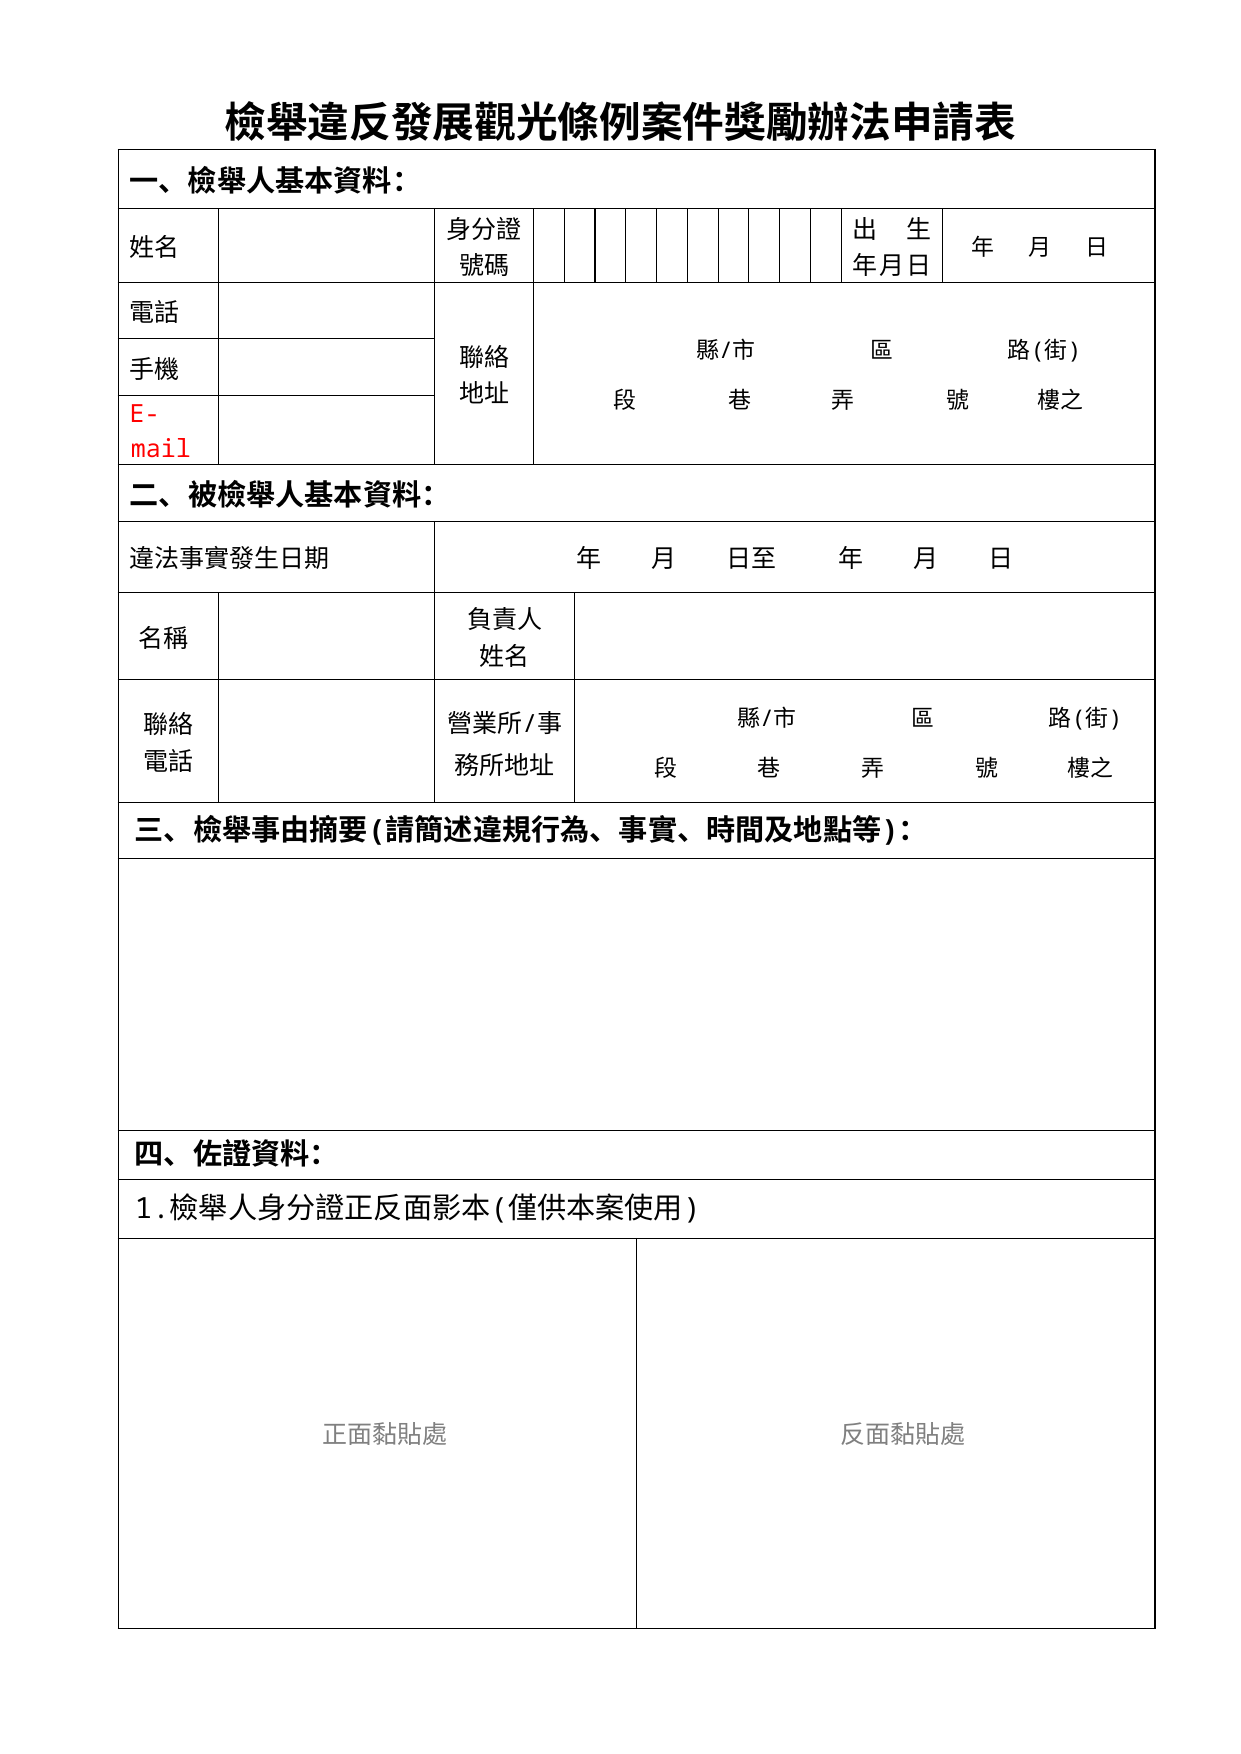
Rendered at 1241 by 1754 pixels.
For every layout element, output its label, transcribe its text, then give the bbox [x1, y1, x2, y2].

table_cell 1.檢舉人身分證正反面影本(僅供本案使用) [119, 1180, 1154, 1238]
table_cell 姓名 [119, 209, 218, 282]
table_cell 二、被檢舉人基本資料： [119, 465, 1154, 521]
table_cell 縣/市 區 路(街) 段 巷 弄 號 樓之 [575, 680, 1154, 802]
table_cell 年 月 日至 年 月 日 [435, 522, 1154, 592]
table_cell 手機 [119, 339, 218, 395]
table_cell 正面黏貼處 [119, 1239, 636, 1628]
table_cell [749, 209, 779, 282]
table_cell 年 月 日 [943, 209, 1154, 282]
table_cell 違法事實發生日期 [119, 522, 434, 592]
table_cell 聯絡 地址 [435, 283, 533, 464]
table_cell [596, 209, 625, 282]
table_cell [719, 209, 748, 282]
table_cell E-mail [119, 396, 218, 464]
table_cell 身分證 號碼 [435, 209, 533, 282]
table_cell 名稱 [119, 593, 218, 679]
table_cell [565, 209, 594, 282]
table_cell [219, 396, 434, 464]
table_cell [780, 209, 810, 282]
table_cell [219, 680, 434, 802]
table_cell [219, 283, 434, 338]
table_cell 四、佐證資料： [119, 1131, 1154, 1179]
table_cell [219, 209, 434, 282]
table_cell 營業所/事務所地址 [435, 680, 574, 802]
table_cell [219, 593, 434, 679]
table_cell 三、檢舉事由摘要(請簡述違規行為、事實、時間及地點等)： [119, 803, 1154, 858]
text 檢舉違反發展觀光條例案件獎勵辦法申請表 [118, 89, 1122, 149]
table_cell [626, 209, 656, 282]
table_cell [575, 593, 1154, 679]
table_cell 電話 [119, 283, 218, 338]
table_cell [688, 209, 718, 282]
table_cell 反面黏貼處 [637, 1239, 1154, 1628]
table_header 一、檢舉人基本資料： [119, 150, 1154, 208]
table_cell [811, 209, 841, 282]
table_cell 聯絡 電話 [119, 680, 218, 802]
table_cell [534, 209, 564, 282]
table_cell 出生 年月日 [842, 209, 942, 282]
table_cell 負責人 姓名 [435, 593, 574, 679]
table_cell [119, 859, 1154, 1130]
table_cell [219, 339, 434, 395]
table_cell 縣/市 區 路(街) 段 巷 弄 號 樓之 [534, 283, 1154, 464]
table_cell [657, 209, 687, 282]
